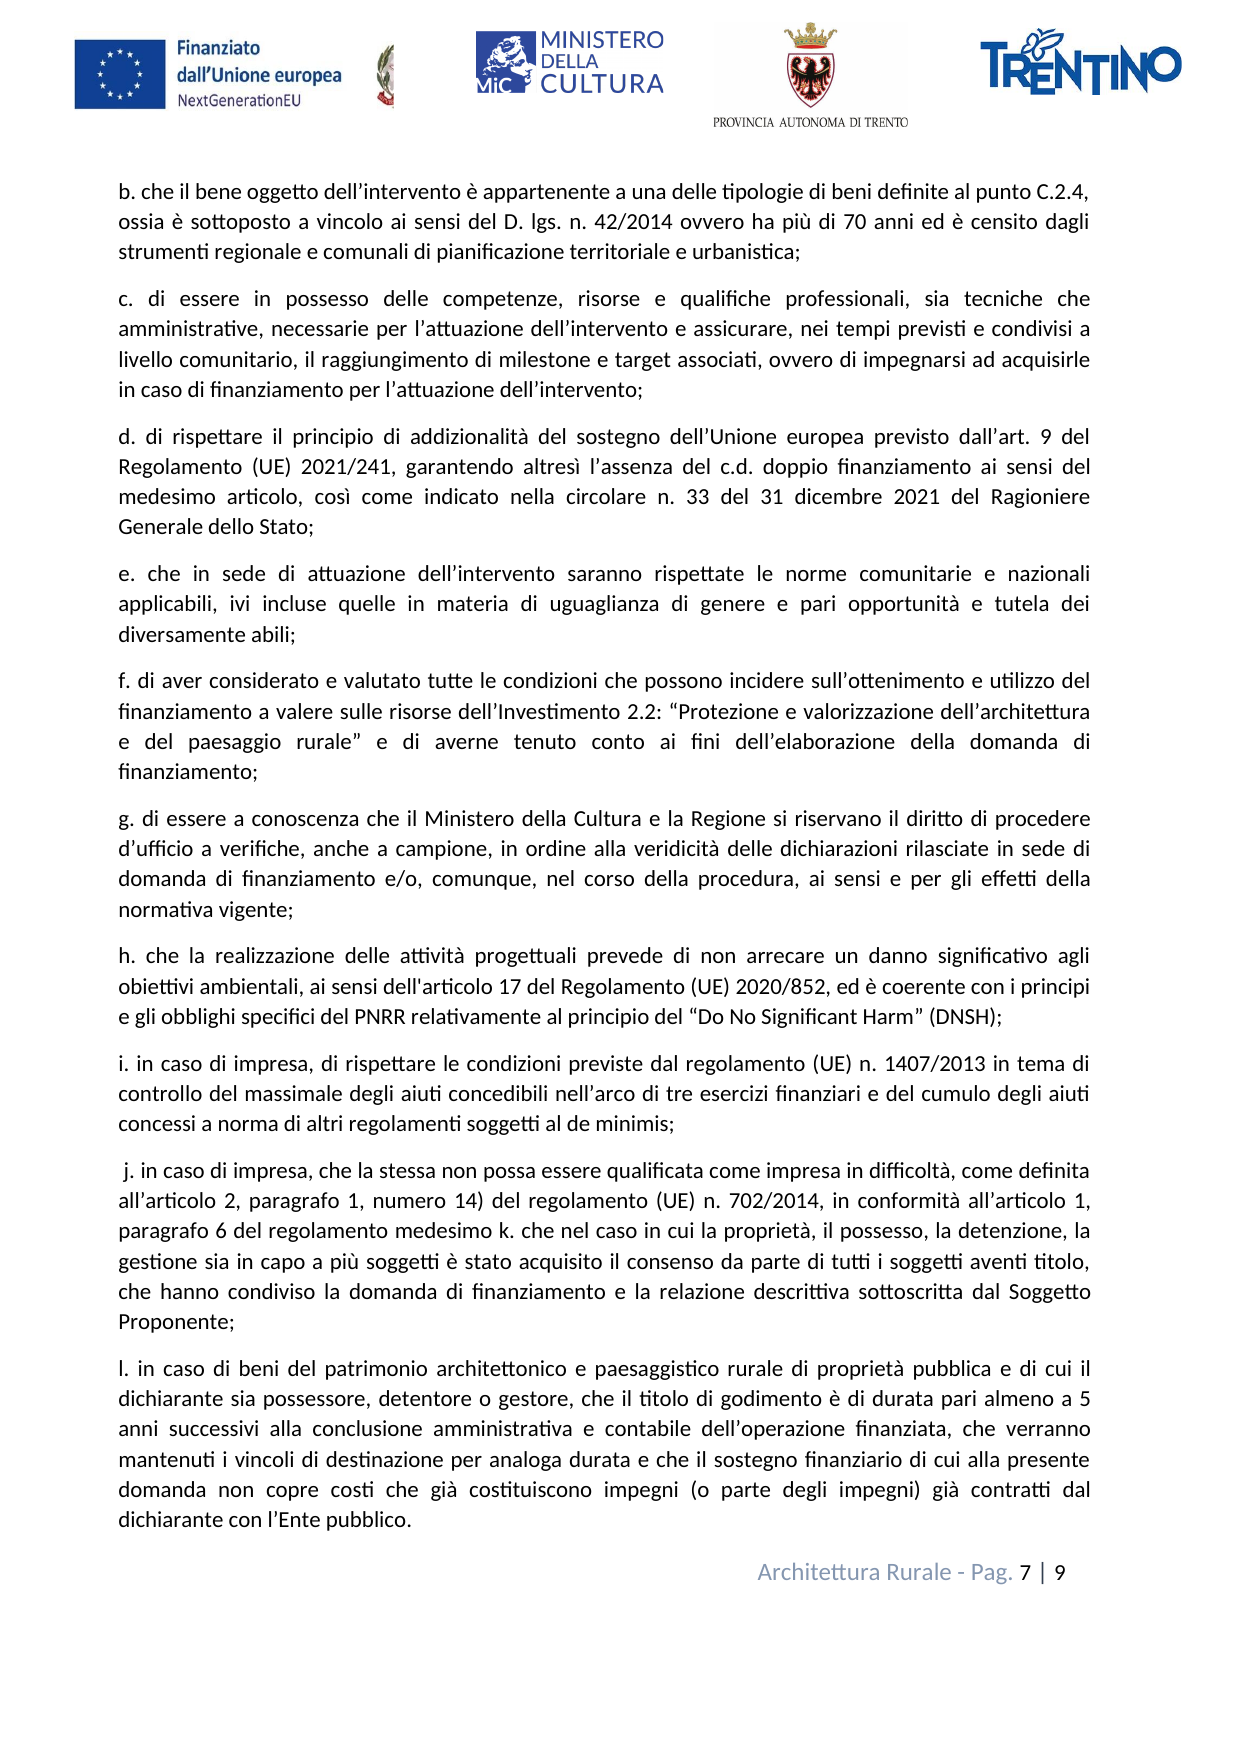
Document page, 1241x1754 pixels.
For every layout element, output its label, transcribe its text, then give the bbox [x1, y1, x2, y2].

text f. di aver considerato e valutato tutte le condizioni che possono incidere sull’ottenimento e utilizzo del finanziamento a valere sulle risorse dell’Investimento 2.2: “Protezione e valorizzazione dell’architettura e del paesaggio rurale” e di averne tenuto conto ai fini dell’elaborazione della domanda di finanziamento; [118, 667, 1092, 785]
text c. di essere in possesso delle competenze, risorse e qualifiche professionali, sia tecniche che amministrative, necessarie per l’attuazione dell’intervento e assicurare, nei tempi previsti e condivisi a livello comunitario, il raggiungimento di milestone e target associati, ovvero di impegnarsi ad acquisirle in caso di finanziamento per l’attuazione dell’intervento; [118, 284, 1092, 403]
text d. di rispettare il principio di addizionalità del sostegno dell’Unione europea previsto dall’art. 9 del Regolamento (UE) 2021/241, garantendo altresì l’assenza del c.d. doppio finanziamento ai sensi del medesimo articolo, così come indicato nella circolare n. 33 del 31 dicembre 2021 del Ragioniere Generale dello Stato; [118, 422, 1092, 541]
text b. che il bene oggetto dell’intervento è appartenente a una delle tipologie di beni definite al punto C.2.4, ossia è sottoposto a vincolo ai sensi del D. lgs. n. 42/2014 ovvero ha più di 70 anni ed è censito dagli strumenti regionale e comunali di pianificazione territoriale e urbanistica; [118, 177, 1092, 266]
text i. in caso di impresa, di rispettare le condizioni previste dal regolamento (UE) n. 1407/2013 in tema di controllo del massimale degli aiuti concedibili nell’arco di tre esercizi finanziari e del cumulo degli aiuti concessi a norma di altri regolamenti soggetti al de minimis; [118, 1049, 1092, 1137]
text j. in caso di impresa, che la stessa non possa essere qualificata come impresa in difficoltà, come definita all’articolo 2, paragrafo 1, numero 14) del regolamento (UE) n. 702/2014, in conformità all’articolo 1, paragrafo 6 del regolamento medesimo k. che nel caso in cui la proprietà, il possesso, la detenzione, la gestione sia in capo a più soggetti è stato acquisito il consenso da parte di tutti i soggetti aventi titolo, che hanno condiviso la domanda di finanziamento e la relazione descrittiva sottoscritta dal Soggetto Proponente; [118, 1156, 1092, 1335]
text e. che in sede di attuazione dell’intervento saranno rispettate le norme comunitarie e nazionali applicabili, ivi incluse quelle in materia di uguaglianza di genere e pari opportunità e tutela dei diversamente abili; [118, 559, 1092, 648]
text g. di essere a conoscenza che il Ministero della Cultura e la Regione si riservano il diritto di procedere d’ufficio a verifiche, anche a campione, in ordine alla veridicità delle dichiarazioni rilasciate in sede di domanda di finanziamento e/o, comunque, nel corso della procedura, ai sensi e per gli effetti della normativa vigente; [118, 804, 1092, 923]
text h. che la realizzazione delle attività progettuali prevede di non arrecare un danno significativo agli obiettivi ambientali, ai sensi dell'articolo 17 del Regolamento (UE) 2020/852, ed è coerente con i principi e gli obblighi specifici del PNRR relativamente al principio del “Do No Significant Harm” (DNSH); [118, 942, 1092, 1030]
picture [980, 28, 1182, 95]
picture [713, 22, 908, 127]
picture [476, 31, 664, 93]
text l. in caso di beni del patrimonio architettonico e paesaggistico rurale di proprietà pubblica e di cui il dichiarante sia possessore, detentore o gestore, che il titolo di godimento è di durata pari almeno a 5 anni successivi alla conclusione amministrativa e contabile dell’operazione finanziata, che verranno mantenuti i vincoli di destinazione per analoga durata e che il sostegno finanziario di cui alla presente domanda non copre costi che già costituiscono impegni (o parte degli impegni) già contratti dal dichiarante con l’Ente pubblico. [118, 1354, 1092, 1533]
picture [65, 31, 394, 118]
